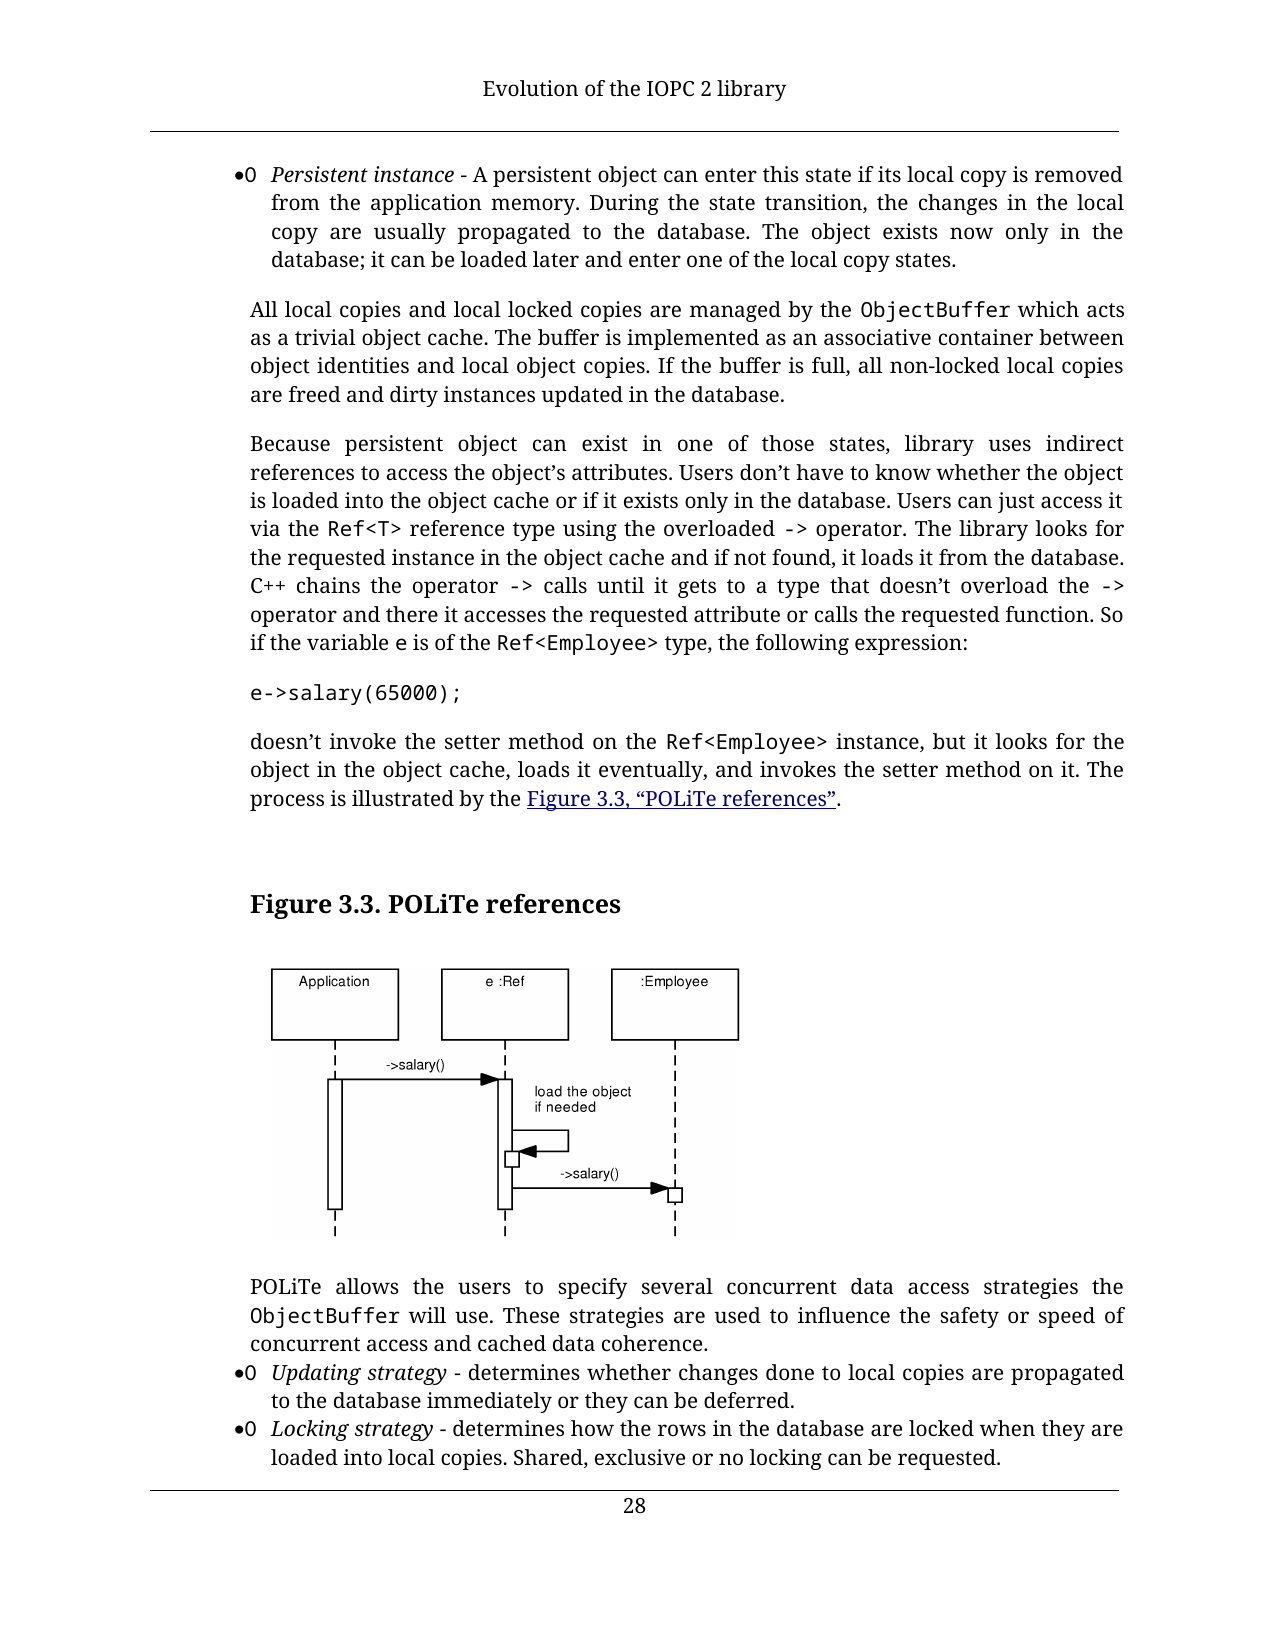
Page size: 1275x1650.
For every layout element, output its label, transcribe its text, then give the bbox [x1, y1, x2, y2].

list Persistent instance - A persistent object can enter this state if its local copy is removed from the application memory. During the state transition, the changes in the local copy are usually propagated to the database. The object exists now only in the database; it can be loaded later and enter one of the local copy states. [233, 160, 1125, 274]
text POLiTe allows the users to specify several concurrent data access strategies the ObjectBuffer will use. These strategies are used to influence the safety or speed of concurrent access and cached data coherence. [250, 1272, 1125, 1358]
list Updating strategy - determines whether changes done to local copies are propagated to the database immediately or they can be deferred. [233, 1358, 1125, 1414]
list Locking strategy - determines how the rows in the database are locked when they are loaded into local copies. Shared, exclusive or no locking can be requested. [233, 1414, 1125, 1471]
picture [266, 965, 743, 1243]
text doesn’t invoke the setter method on the Ref<Employee> instance, but it looks for the object in the object cache, loads it eventually, and invokes the setter method on it. The process is illustrated by the Figure 3.3, “POLiTe references”. [250, 727, 1125, 812]
text e->salary(65000); [250, 678, 1125, 706]
text Because persistent object can exist in one of those states, library uses indirect references to access the object’s attributes. Users don’t have to know whether the object is loaded into the object cache or if it exists only in the database. Users can just access it via the Ref<T> reference type using the overloaded -> operator. The library looks for the requested instance in the object cache and if not found, it loads it from the database. C++ chains the operator -> calls until it gets to a type that doesn’t overload the -> operator and there it accesses the requested attribute or calls the requested function. So if the variable e is of the Ref<Employee> type, the following expression: [250, 429, 1125, 657]
text All local copies and local locked copies are managed by the ObjectBuffer which acts as a trivial object cache. The buffer is implemented as an associative container between object identities and local object copies. If the buffer is full, all non-locked local copies are freed and dirty instances updated in the database. [250, 295, 1125, 408]
text Figure 3.3. POLiTe references [250, 886, 1125, 921]
